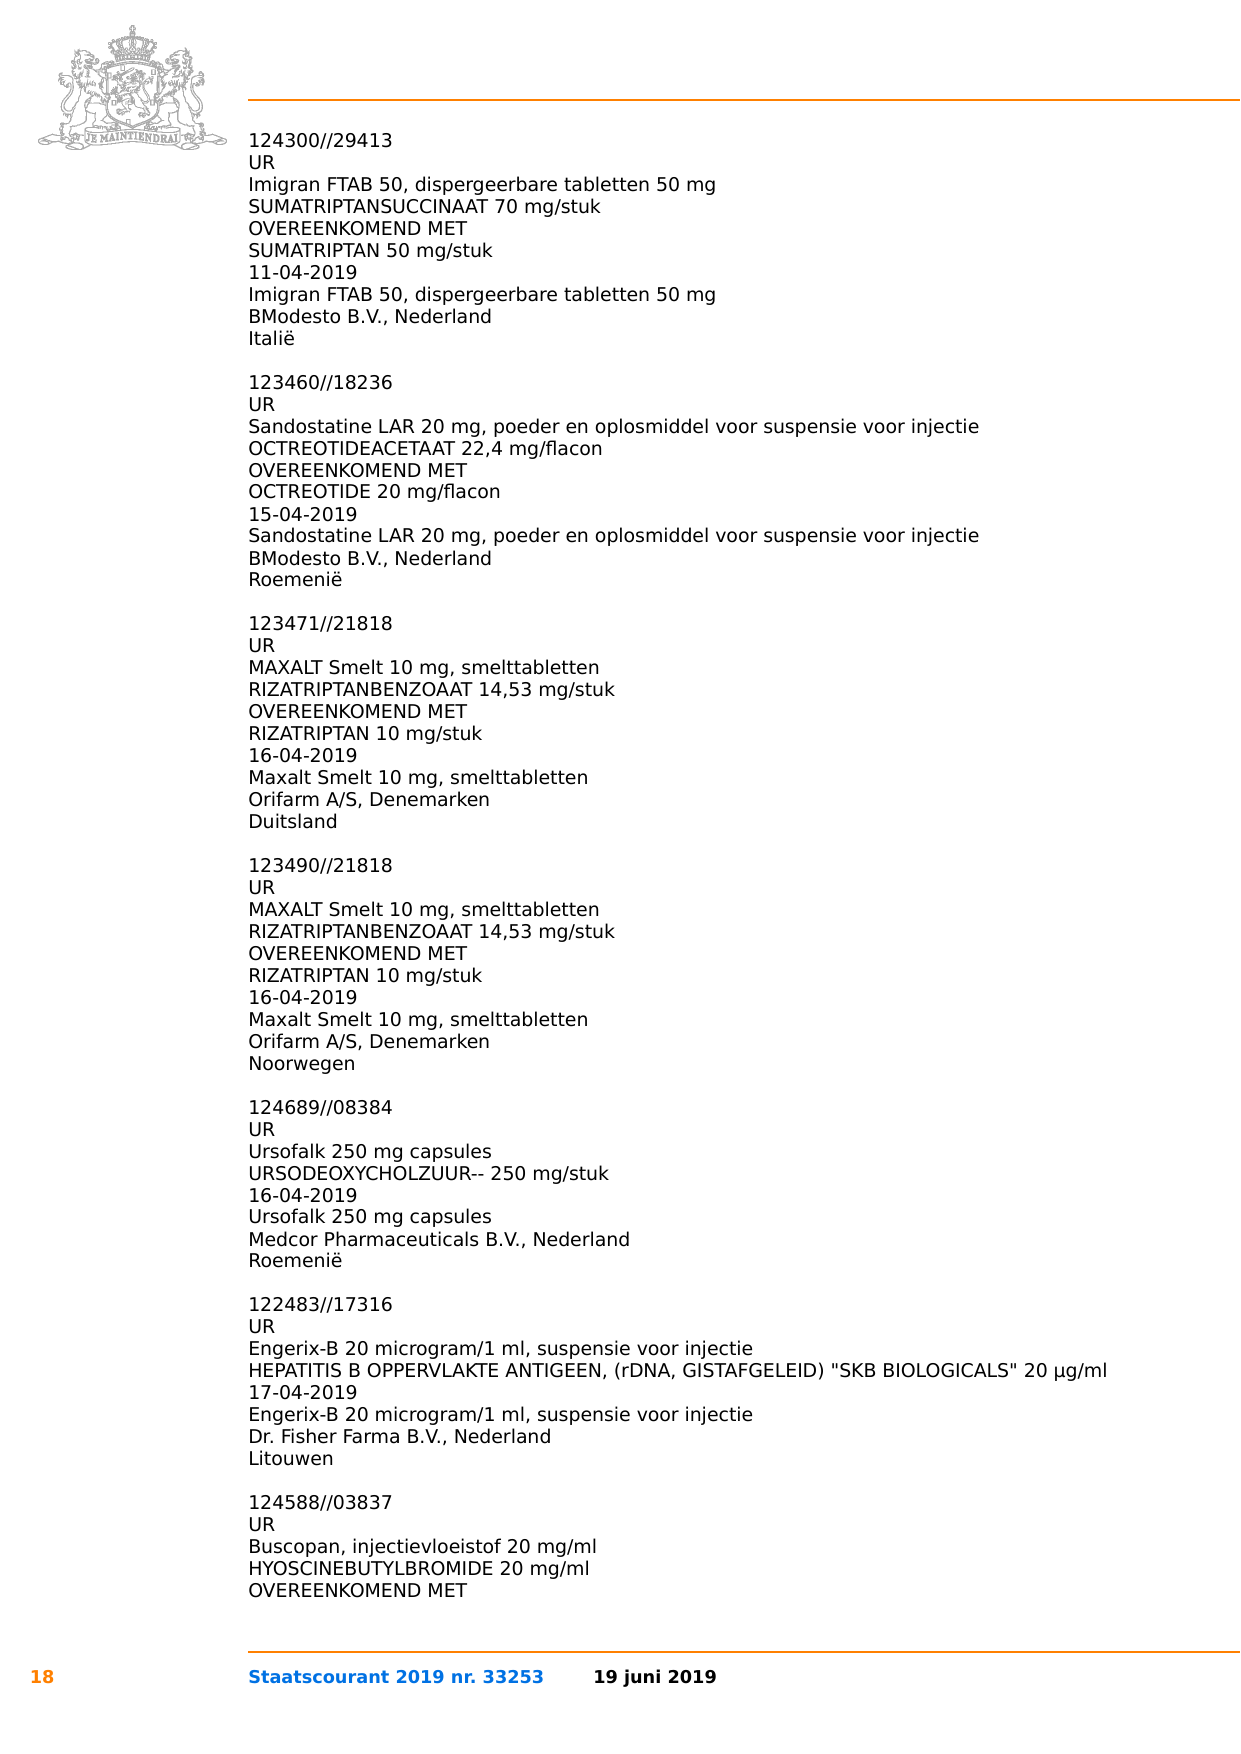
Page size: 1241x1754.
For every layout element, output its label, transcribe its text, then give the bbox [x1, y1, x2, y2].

text OVEREENKOMEND MET [248, 943, 1163, 965]
text 123490//21818 [248, 855, 1163, 877]
text Noorwegen [248, 1053, 1163, 1075]
text 17-04-2019 [248, 1382, 1163, 1404]
text Roemenië [248, 569, 1163, 591]
text UR [248, 393, 1163, 416]
text UR [248, 1514, 1163, 1536]
text MAXALT Smelt 10 mg, smelttabletten [248, 899, 1163, 921]
text Orifarm A/S, Denemarken [248, 789, 1163, 811]
text Engerix-B 20 microgram/1 ml, suspensie voor injectie [248, 1404, 1163, 1426]
text 11-04-2019 [248, 262, 1163, 284]
text Litouwen [248, 1448, 1163, 1470]
text HYOSCINEBUTYLBROMIDE 20 mg/ml [248, 1558, 1163, 1580]
text SUMATRIPTANSUCCINAAT 70 mg/stuk [248, 196, 1163, 218]
text BModesto B.V., Nederland [248, 306, 1163, 328]
text Sandostatine LAR 20 mg, poeder en oplosmiddel voor suspensie voor injectie [248, 416, 1163, 437]
text UR [248, 877, 1163, 899]
text 123471//21818 [248, 613, 1163, 635]
text Maxalt Smelt 10 mg, smelttabletten [248, 1009, 1163, 1031]
text SUMATRIPTAN 50 mg/stuk [248, 240, 1163, 262]
text RIZATRIPTANBENZOAAT 14,53 mg/stuk [248, 679, 1163, 701]
text OVEREENKOMEND MET [248, 459, 1163, 481]
text OVEREENKOMEND MET [248, 701, 1163, 723]
text Duitsland [248, 811, 1163, 833]
text Medcor Pharmaceuticals B.V., Nederland [248, 1228, 1163, 1250]
picture [38, 25, 227, 150]
text Orifarm A/S, Denemarken [248, 1031, 1163, 1053]
text Italië [248, 328, 1163, 350]
text Ursofalk 250 mg capsules [248, 1206, 1163, 1228]
text Roemenië [248, 1250, 1163, 1272]
text RIZATRIPTAN 10 mg/stuk [248, 965, 1163, 987]
text UR [248, 635, 1163, 657]
text Ursofalk 250 mg capsules [248, 1141, 1163, 1162]
text OVEREENKOMEND MET [248, 1580, 1163, 1602]
text Dr. Fisher Farma B.V., Nederland [248, 1426, 1163, 1448]
text RIZATRIPTAN 10 mg/stuk [248, 723, 1163, 745]
text 124588//03837 [248, 1492, 1163, 1514]
text OVEREENKOMEND MET [248, 218, 1163, 240]
text UR [248, 1316, 1163, 1338]
text OCTREOTIDEACETAAT 22,4 mg/flacon [248, 437, 1163, 459]
text 16-04-2019 [248, 987, 1163, 1009]
text UR [248, 1118, 1163, 1141]
text 16-04-2019 [248, 745, 1163, 767]
text OCTREOTIDE 20 mg/flacon [248, 481, 1163, 503]
text Engerix-B 20 microgram/1 ml, suspensie voor injectie [248, 1338, 1163, 1360]
text 124300//29413 [248, 130, 1163, 152]
text Buscopan, injectievloeistof 20 mg/ml [248, 1536, 1163, 1558]
text 15-04-2019 [248, 503, 1163, 525]
text BModesto B.V., Nederland [248, 547, 1163, 569]
text 123460//18236 [248, 372, 1163, 393]
text UR [248, 152, 1163, 174]
text 124689//08384 [248, 1097, 1163, 1118]
text Maxalt Smelt 10 mg, smelttabletten [248, 767, 1163, 789]
text Imigran FTAB 50, dispergeerbare tabletten 50 mg [248, 284, 1163, 306]
text HEPATITIS B OPPERVLAKTE ANTIGEEN, (rDNA, GISTAFGELEID) "SKB BIOLOGICALS" 20 µg/ml [248, 1360, 1163, 1382]
text URSODEOXYCHOLZUUR-- 250 mg/stuk [248, 1162, 1163, 1184]
text 16-04-2019 [248, 1184, 1163, 1206]
text MAXALT Smelt 10 mg, smelttabletten [248, 657, 1163, 679]
text Sandostatine LAR 20 mg, poeder en oplosmiddel voor suspensie voor injectie [248, 525, 1163, 547]
text 122483//17316 [248, 1294, 1163, 1316]
text Imigran FTAB 50, dispergeerbare tabletten 50 mg [248, 174, 1163, 196]
text RIZATRIPTANBENZOAAT 14,53 mg/stuk [248, 921, 1163, 943]
